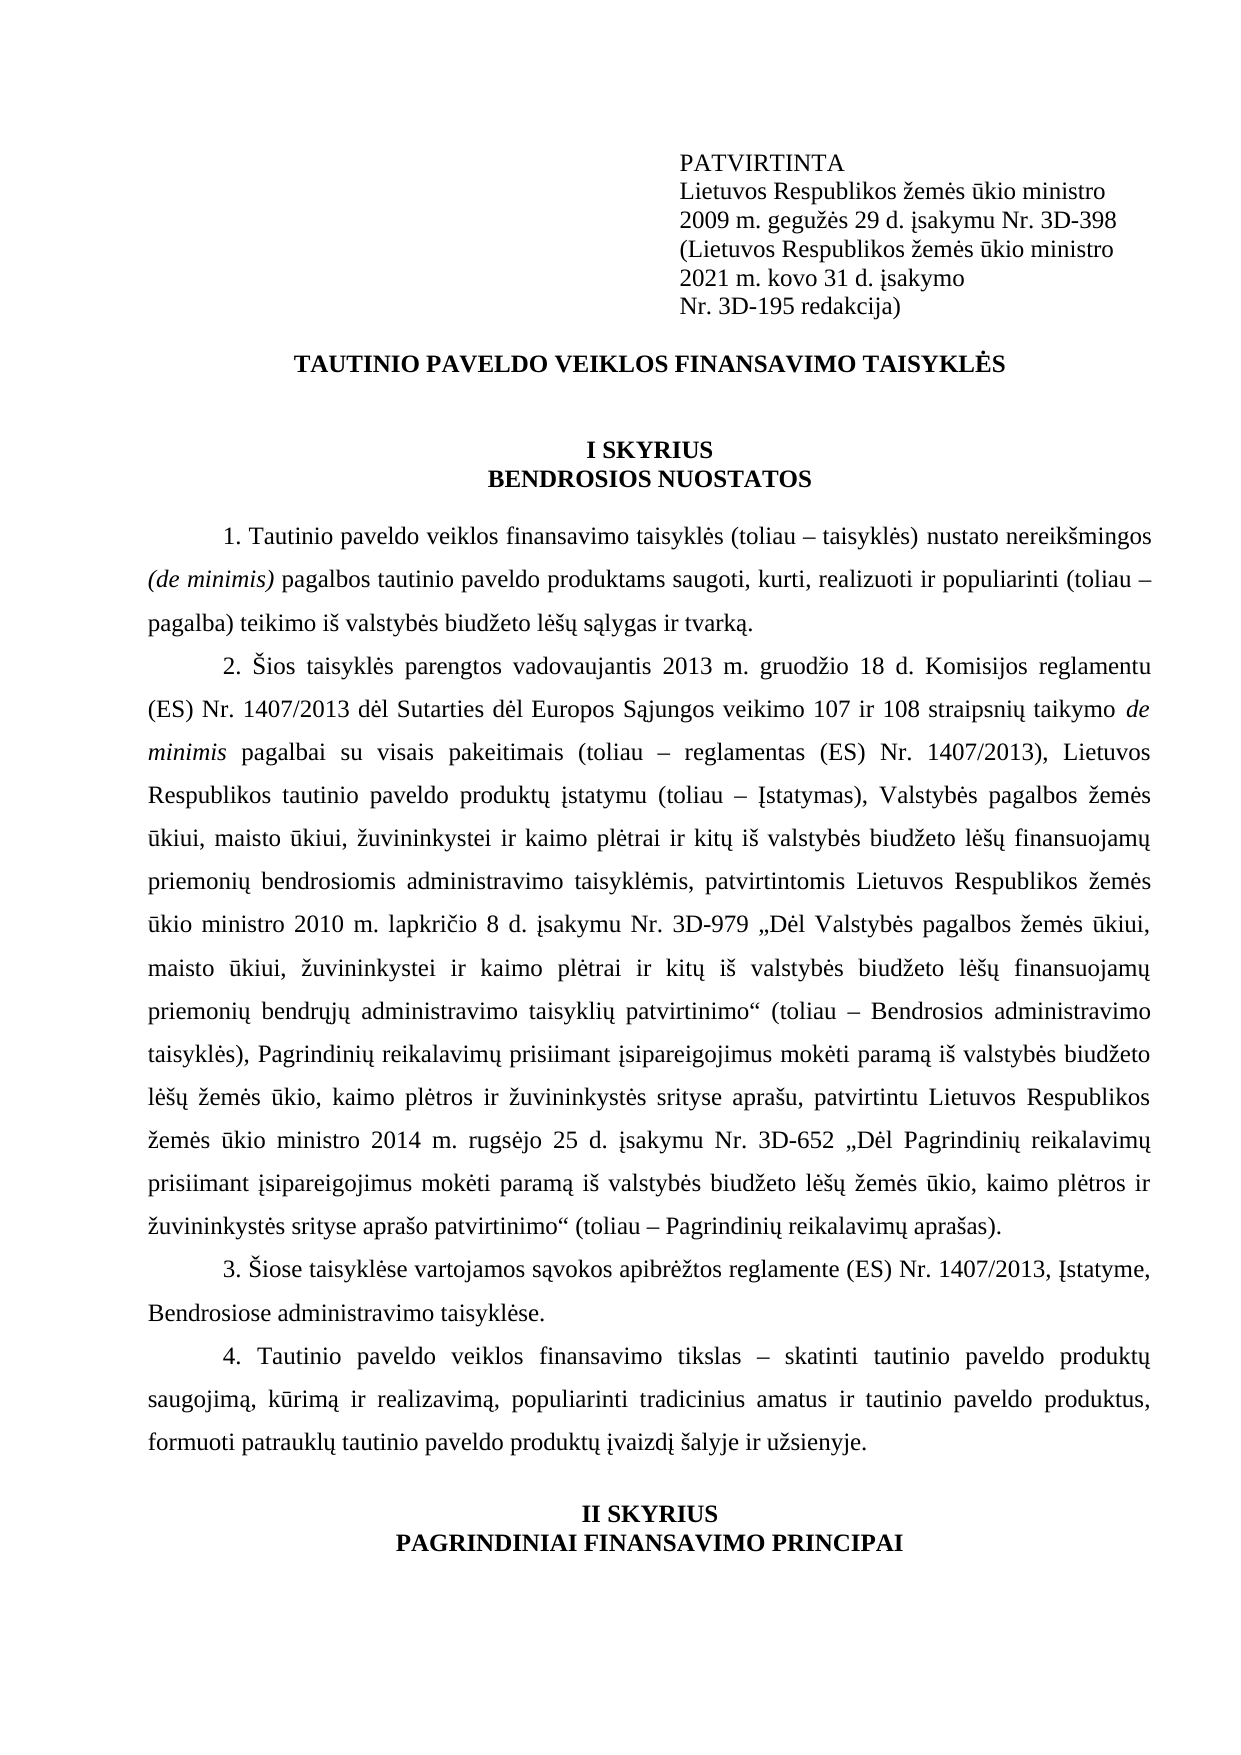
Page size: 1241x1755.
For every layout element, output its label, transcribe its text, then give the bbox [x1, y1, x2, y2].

text 4. Tautinio paveldo veiklos finansavimo tikslas – skatinti tautinio paveldo produktų saugojimą, kūrimą ir realizavimą, populiarinti tradicinius amatus ir tautinio paveldo produktus, formuoti patrauklų tautinio paveldo produktų įvaizdį šalyje ir užsienyje. [148, 1341, 1152, 1456]
text 2021 m. kovo 31 d. įsakymo [679, 263, 1152, 291]
text I SKYRIUS [148, 435, 1152, 464]
text Lietuvos Respublikos žemės ūkio ministro [679, 176, 1152, 205]
text BENDROSIOS NUOSTATOS [148, 464, 1152, 493]
text 3. Šiose taisyklėse vartojamos sąvokos apibrėžtos reglamente (ES) Nr. 1407/2013, Įstatyme, Bendrosiose administravimo taisyklėse. [148, 1254, 1152, 1326]
text TAUTINIO PAVELDO VEIKLOS FINANSAVIMO TAISYKLĖS [148, 349, 1152, 378]
text 1. Tautinio paveldo veiklos finansavimo taisyklės (toliau – taisyklės) nustato nereikšmingos (de minimis) pagalbos tautinio paveldo produktams saugoti, kurti, realizuoti ir populiarinti (toliau – pagalba) teikimo iš valstybės biudžeto lėšų sąlygas ir tvarką. [148, 521, 1152, 636]
text II SKYRIUS [148, 1499, 1152, 1528]
text Nr. 3D-195 redakcija) [679, 291, 1152, 320]
text PATVIRTINTA [679, 148, 1152, 176]
text 2009 m. gegužės 29 d. įsakymu Nr. 3D-398 [679, 205, 1152, 234]
text PAGRINDINIAI FINANSAVIMO PRINCIPAI [148, 1528, 1152, 1556]
text 2. Šios taisyklės parengtos vadovaujantis 2013 m. gruodžio 18 d. Komisijos reglamentu (ES) Nr. 1407/2013 dėl Sutarties dėl Europos Sąjungos veikimo 107 ir 108 straipsnių taikymo de minimis pagalbai su visais pakeitimais (toliau – reglamentas (ES) Nr. 1407/2013), Lietuvos Respublikos tautinio paveldo produktų įstatymu (toliau – Įstatymas), Valstybės pagalbos žemės ūkiui, maisto ūkiui, žuvininkystei ir kaimo plėtrai ir kitų iš valstybės biudžeto lėšų finansuojamų priemonių bendrosiomis administravimo taisyklėmis, patvirtintomis Lietuvos Respublikos žemės ūkio ministro 2010 m. lapkričio 8 d. įsakymu Nr. 3D-979 „Dėl Valstybės pagalbos žemės ūkiui, maisto ūkiui, žuvininkystei ir kaimo plėtrai ir kitų iš valstybės biudžeto lėšų finansuojamų priemonių bendrųjų administravimo taisyklių patvirtinimo“ (toliau – Bendrosios administravimo taisyklės), Pagrindinių reikalavimų prisiimant įsipareigojimus mokėti paramą iš valstybės biudžeto lėšų žemės ūkio, kaimo plėtros ir žuvininkystės srityse aprašu, patvirtintu Lietuvos Respublikos žemės ūkio ministro 2014 m. rugsėjo 25 d. įsakymu Nr. 3D-652 „Dėl Pagrindinių reikalavimų prisiimant įsipareigojimus mokėti paramą iš valstybės biudžeto lėšų žemės ūkio, kaimo plėtros ir žuvininkystės srityse aprašo patvirtinimo“ (toliau – Pagrindinių reikalavimų aprašas). [148, 651, 1152, 1240]
text (Lietuvos Respublikos žemės ūkio ministro [679, 234, 1152, 263]
